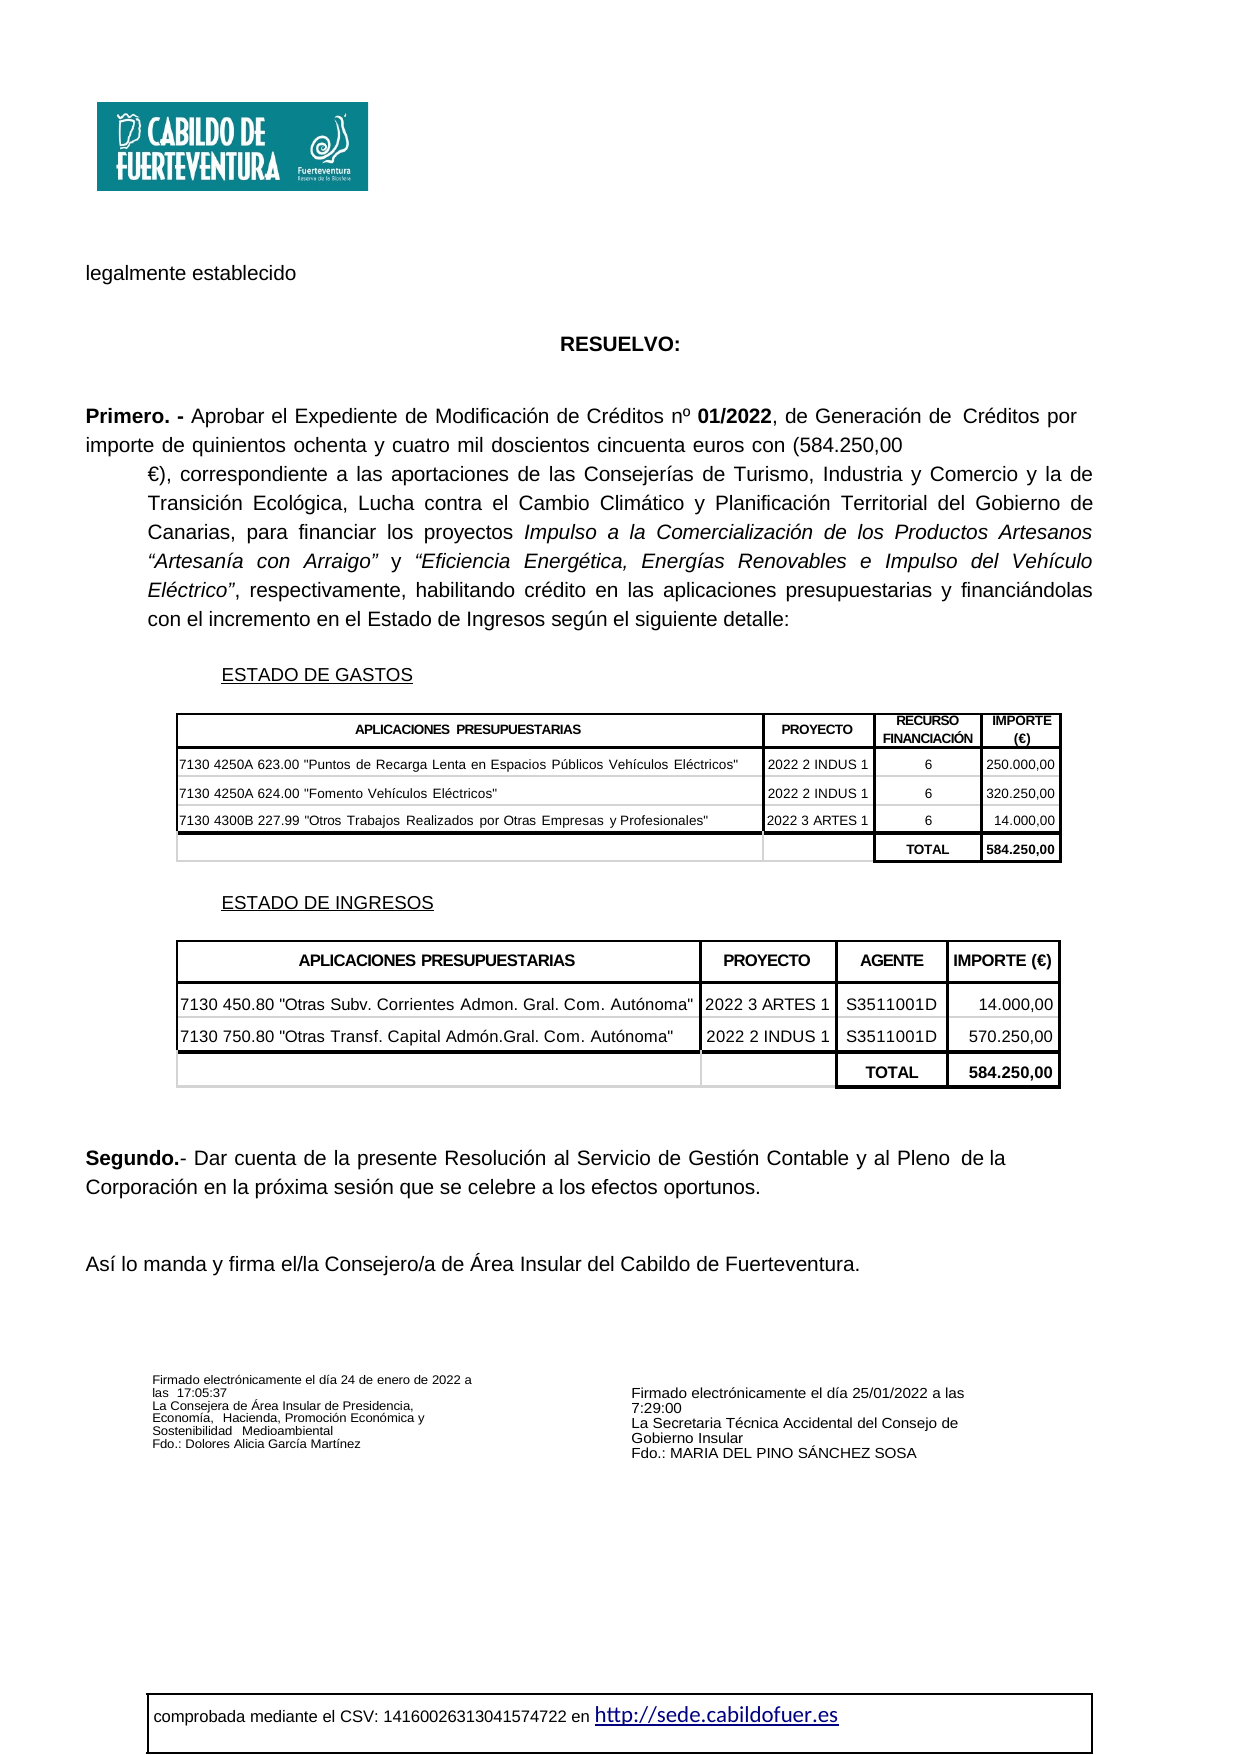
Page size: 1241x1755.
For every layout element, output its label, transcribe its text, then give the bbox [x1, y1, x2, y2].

table_header IMPORTE (€) [949, 942, 1058, 981]
table_cell 584.250,00 [983, 835, 1059, 860]
text Así lo manda y firma el/la Consejero/a de Área Insular del Cabildo de Fuerteventura. [85, 1251, 1107, 1275]
subtitle RESUELVO: [133, 332, 1107, 356]
table_header AGENTE [838, 942, 946, 981]
text legalmente establecido [85, 260, 1107, 284]
table_cell [702, 1054, 835, 1085]
text Fdo.: MARIA DEL PINO SÁNCHEZ SOSA [631, 1447, 1107, 1462]
text Segundo.- Dar cuenta de la presente Resolución al Servicio de Gestión Contable y al Pleno de la Corporación en la próxima sesión que se celebre a los efectos oportunos. [85, 1146, 1106, 1199]
table_cell 7130 4250A 624.00 "Fomento Vehículos Eléctricos" [178, 777, 762, 803]
table_cell TOTAL [838, 1054, 946, 1085]
table_cell 250.000,00 [983, 749, 1059, 775]
table_cell S3511001D [838, 1018, 946, 1050]
table_cell 7130 4300B 227.99 "Otros Trabajos Realizados por Otras Empresas y Profesionales" [178, 806, 762, 831]
text La Consejera de Área Insular de Presidencia, Economía, Hacienda, Promoción Económica y Sostenibilidad Medioambiental [152, 1400, 478, 1438]
table_cell 14.000,00 [949, 984, 1058, 1016]
table_cell 584.250,00 [949, 1054, 1058, 1085]
table_cell 2022 2 INDUS 1 [765, 749, 873, 775]
table_cell [178, 835, 762, 860]
table_cell TOTAL [876, 835, 980, 860]
table_cell 6 [876, 777, 980, 803]
table_header PROYECTO [765, 715, 873, 746]
text €), correspondiente a las aportaciones de las Consejerías de Turismo, Industria y Comercio y la de Transición Ecológica, Lucha contra el Cambio Climático y Planificación Territorial del Gobierno de Canarias, para financiar los proyectos Impulso a la Comercialización de los Productos Artesanos “Artesanía con Arraigo” y “Eficiencia Energética, Energías Renovables e Impulso del Vehículo Eléctrico”, respectivamente, habilitando crédito en las aplicaciones presupuestarias y financiándolas con el incremento en el Estado de Ingresos según el siguiente detalle: [147, 462, 1093, 631]
table_cell S3511001D [838, 984, 946, 1016]
table_cell 7130 450.80 "Otras Subv. Corrientes Admon. Gral. Com. Autónoma" [178, 984, 699, 1016]
text Firmado electrónicamente el día 25/01/2022 a las 7:29:00 [631, 1386, 1008, 1416]
text La Secretaria Técnica Accidental del Consejo de Gobierno Insular [631, 1416, 1008, 1447]
table_cell [764, 835, 873, 860]
text Firmado electrónicamente el día 24 de enero de 2022 a las 17:05:37 [152, 1374, 489, 1400]
table_cell 570.250,00 [949, 1018, 1058, 1050]
table_header IMPORTE (€) [983, 715, 1059, 746]
text Primero. - Aprobar el Expediente de Modificación de Créditos nº 01/2022, de Generación de Créditos por importe de quinientos ochenta y cuatro mil doscientos cincuenta euros con (584.250,00 [85, 404, 1106, 457]
table_cell 14.000,00 [983, 806, 1059, 831]
table_cell 7130 4250A 623.00 "Puntos de Recarga Lenta en Espacios Públicos Vehículos Eléctricos" [178, 749, 762, 775]
table_cell 7130 750.80 "Otras Transf. Capital Admón.Gral. Com. Autónoma" [178, 1018, 699, 1050]
table_header APLICACIONES PRESUPUESTARIAS [178, 715, 762, 746]
table_cell 6 [876, 749, 980, 775]
table_header RECURSO FINANCIACIÓN [876, 715, 980, 746]
text ESTADO DE GASTOS [221, 664, 1107, 686]
table_cell 2022 3 ARTES 1 [702, 984, 835, 1016]
text Fdo.: Dolores Alicia García Martínez [152, 1438, 489, 1452]
table_cell 6 [876, 806, 980, 831]
table_cell 2022 2 INDUS 1 [702, 1018, 835, 1050]
table_cell 2022 2 INDUS 1 [765, 777, 873, 803]
table_cell 2022 3 ARTES 1 [765, 806, 873, 831]
table_cell 320.250,00 [983, 777, 1059, 803]
table_header PROYECTO [702, 942, 835, 981]
text ESTADO DE INGRESOS [221, 892, 1107, 913]
table_cell [178, 1054, 700, 1085]
table_header APLICACIONES PRESUPUESTARIAS [178, 942, 699, 981]
